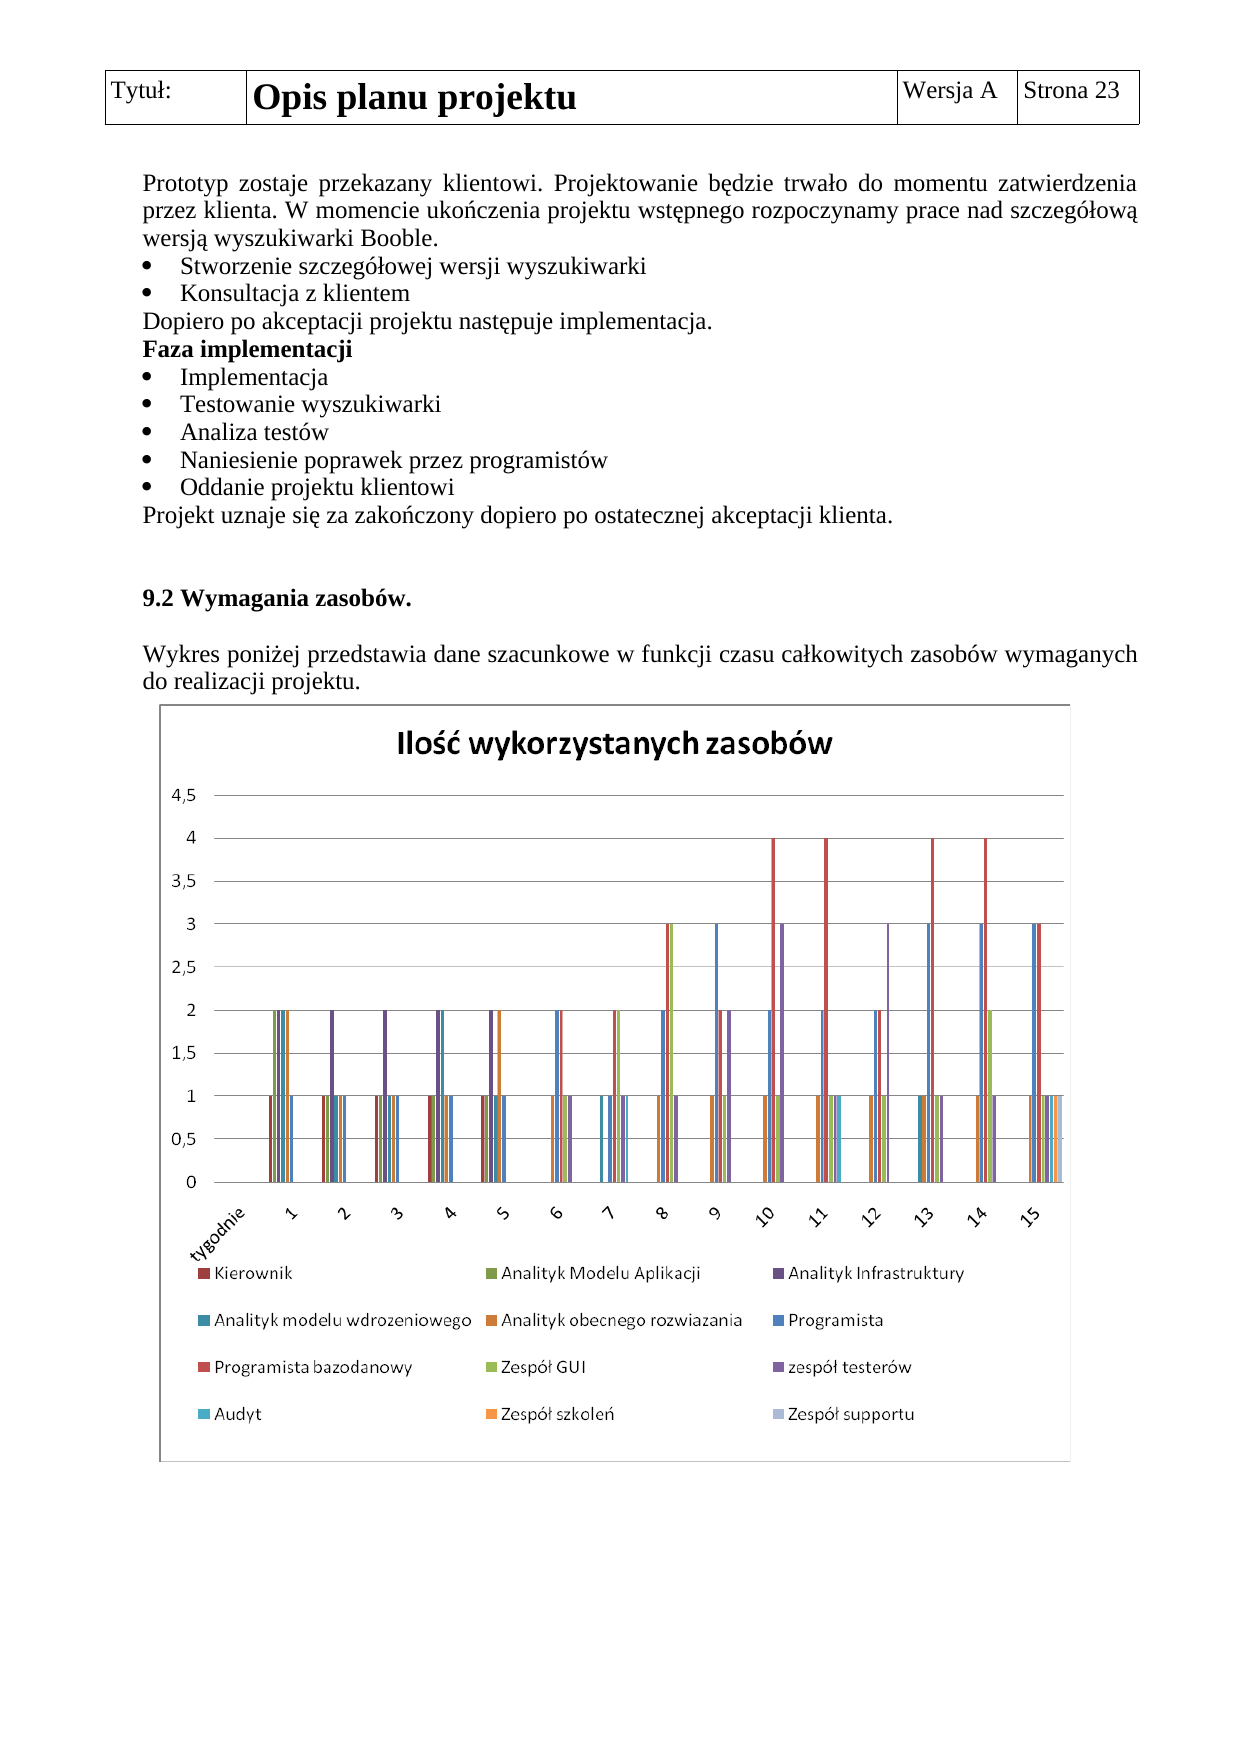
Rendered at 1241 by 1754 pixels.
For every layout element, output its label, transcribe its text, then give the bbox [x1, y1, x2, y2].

text Wykres poniżej przedstawia dane szacunkowe w funkcji czasu całkowitych zasobów wymaganych do realizacji projektu. [142, 640, 1138, 695]
list Stworzenie szczegółowej wersji wyszukiwarki [142, 252, 1138, 279]
list Naniesienie poprawek przez programistów [142, 446, 1138, 473]
text Faza implementacji [142, 335, 1138, 363]
text 9.2 Wymagania zasobów. [142, 584, 1138, 612]
list Testowanie wyszukiwarki [142, 390, 1138, 418]
list Konsultacja z klientem [142, 279, 1138, 307]
list Analiza testów [142, 418, 1138, 446]
list Oddanie projektu klientowi [142, 473, 1138, 501]
text Dopiero po akceptacji projektu następuje implementacja. [142, 307, 1138, 335]
text Projekt uznaje się za zakończony dopiero po ostatecznej akceptacji klienta. [142, 501, 1138, 529]
list Implementacja [142, 363, 1138, 390]
picture [158, 704, 1071, 1462]
text Prototyp zostaje przekazany klientowi. Projektowanie będzie trwało do momentu zatwierdzenia przez klienta. W momencie ukończenia projektu wstępnego rozpoczynamy prace nad szczegółową wersją wyszukiwarki Booble. [142, 169, 1138, 252]
